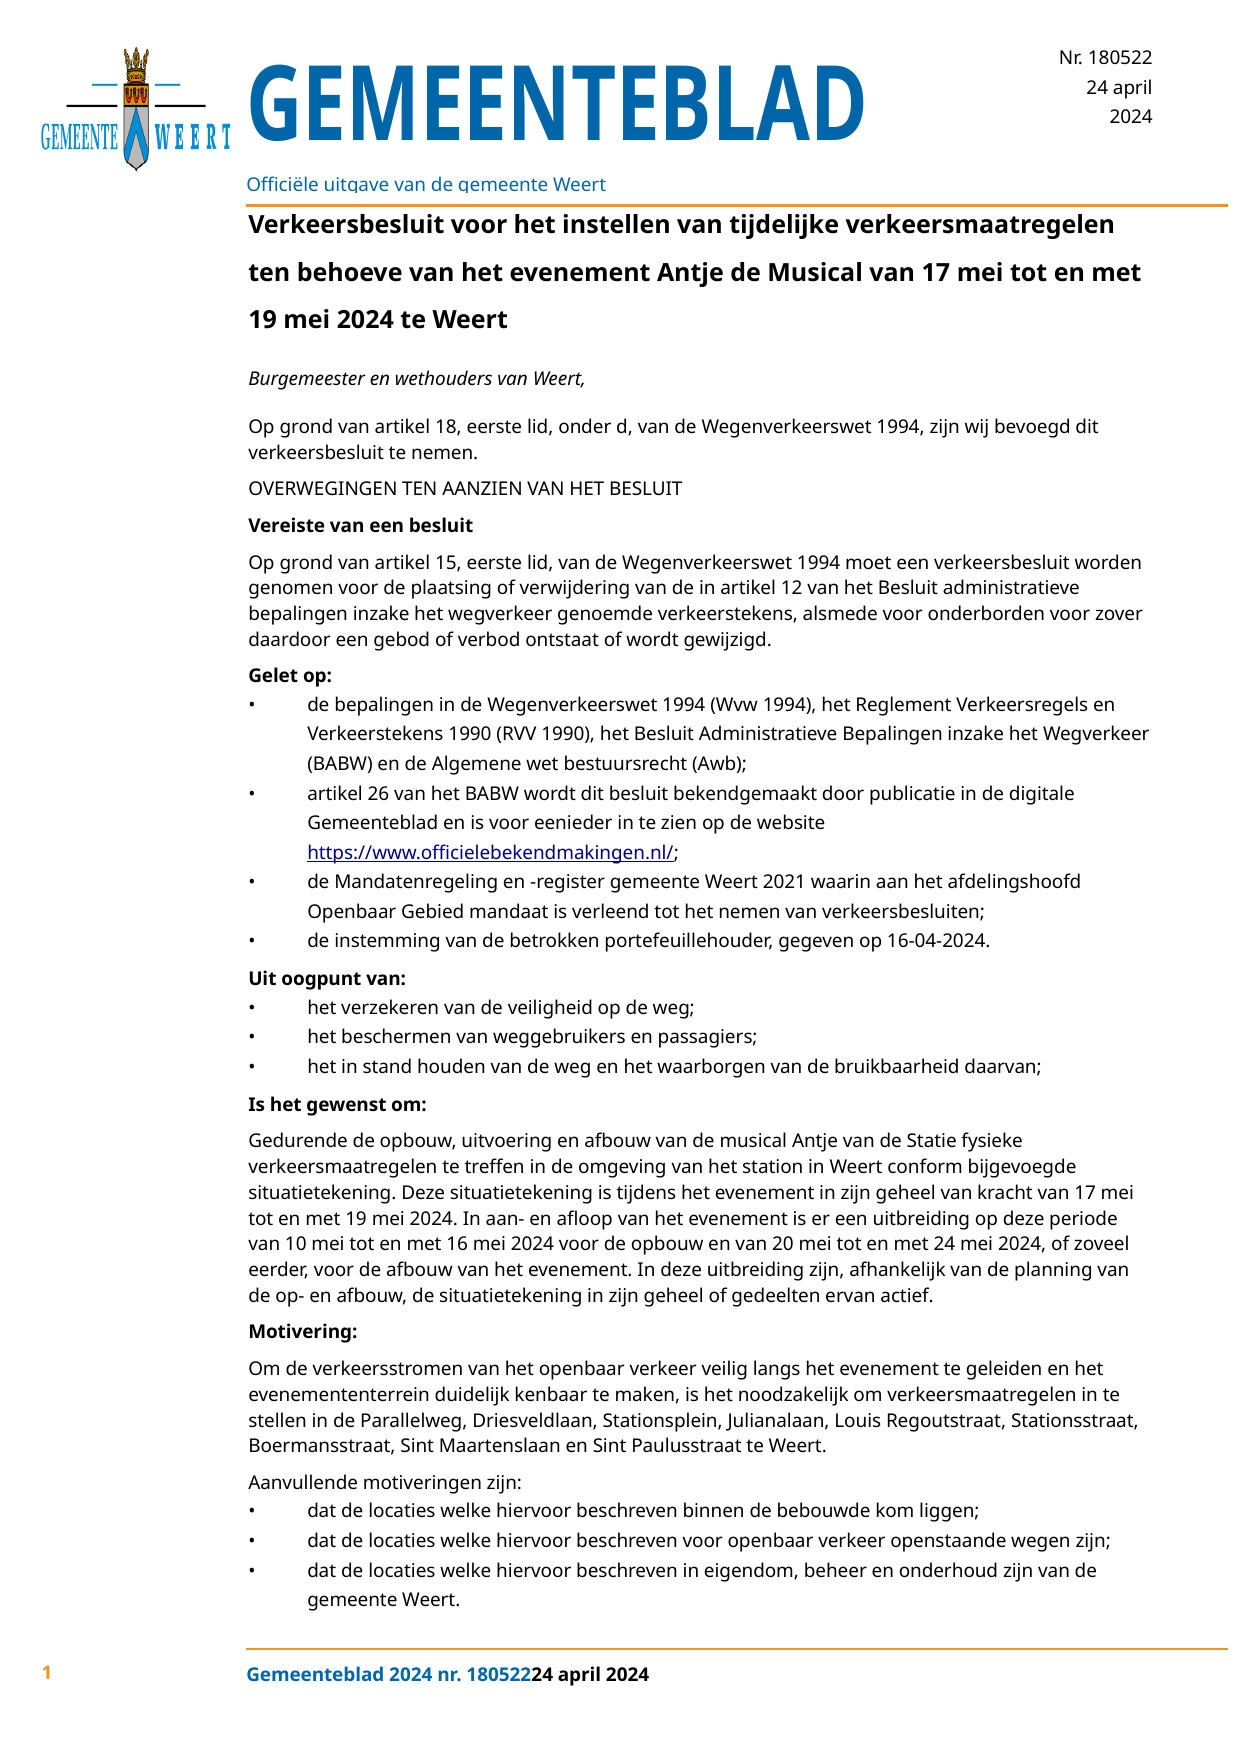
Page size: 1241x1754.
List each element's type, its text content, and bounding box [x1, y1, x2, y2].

text Op grond van artikel 18, eerste lid, onder d, van de Wegenverkeerswet 1994, zijn wij bevoegd dit verkeersbesluit te nemen. [248, 413, 1152, 464]
picture [41, 47, 231, 172]
text Gedurende de opbouw, uitvoering en afbouw van de musical Antje van de Statie fysieke verkeersmaatregelen te treffen in de omgeving van het station in Weert conform bijgevoegde situatietekening. Deze situatietekening is tijdens het evenement in zijn geheel van kracht van 17 mei tot en met 19 mei 2024. In aan- en afloop van het evenement is er een uitbreiding op deze periode van 10 mei tot en met 16 mei 2024 voor de opbouw en van 20 mei tot en met 24 mei 2024, of zoveel eerder, voor de afbouw van het evenement. In deze uitbreiding zijn, afhankelijk van de planning van de op- en afbouw, de situatietekening in zijn geheel of gedeelten ervan actief. [248, 1128, 1152, 1308]
list dat de locaties welke hiervoor beschreven binnen de bebouwde kom liggen; [248, 1498, 1152, 1523]
text Op grond van artikel 15, eerste lid, van de Wegenverkeerswet 1994 moet een verkeersbesluit worden genomen voor de plaatsing of verwijdering van de in artikel 12 van het Besluit administratieve bepalingen inzake het wegverkeer genoemde verkeerstekens, alsmede voor onderborden voor zover daardoor een gebod of verbod ontstaat of wordt gewijzigd. [248, 549, 1152, 652]
text Verkeersbesluit voor het instellen van tijdelijke verkeersmaatregelen ten behoeve van het evenement Antje de Musical van 17 mei tot en met 19 mei 2024 te Weert [248, 207, 1152, 336]
list dat de locaties welke hiervoor beschreven in eigendom, beheer en onderhoud zijn van de gemeente Weert. [248, 1557, 1152, 1612]
list de Mandatenregeling en -register gemeente Weert 2021 waarin aan het afdelingshoofd Openbaar Gebied mandaat is verleend tot het nemen van verkeersbesluiten; [248, 868, 1152, 924]
list de instemming van de betrokken portefeuillehouder, gegeven op 16-04-2024. [248, 928, 1152, 953]
text Om de verkeersstromen van het openbaar verkeer veilig langs het evenement te geleiden en het evenemententerrein duidelijk kenbaar te maken, is het noodzakelijk om verkeersmaatregelen in te stellen in de Parallelweg, Driesveldlaan, Stationsplein, Julianalaan, Louis Regoutstraat, Stationsstraat, Boermansstraat, Sint Maartenslaan en Sint Paulusstraat te Weert. [248, 1355, 1152, 1458]
text Vereiste van een besluit [248, 512, 1152, 538]
list het in stand houden van de weg en het waarborgen van de bruikbaarheid daarvan; [248, 1053, 1152, 1079]
text Uit oogpunt van: [248, 966, 1152, 991]
text Aanvullende motiveringen zijn: [248, 1469, 1152, 1495]
list dat de locaties welke hiervoor beschreven voor openbaar verkeer openstaande wegen zijn; [248, 1527, 1152, 1553]
text Burgemeester en wethouders van Weert, [248, 366, 1152, 391]
list de bepalingen in de Wegenverkeerswet 1994 (Wvw 1994), het Reglement Verkeersregels en Verkeerstekens 1990 (RVV 1990), het Besluit Administratieve Bepalingen inzake het Wegverkeer (BABW) en de Algemene wet bestuursrecht (Awb); [248, 691, 1152, 776]
text OVERWEGINGEN TEN AANZIEN VAN HET BESLUIT [248, 476, 1152, 501]
text Motivering: [248, 1319, 1152, 1344]
list artikel 26 van het BABW wordt dit besluit bekendgemaakt door publicatie in de digitale Gemeenteblad en is voor eenieder in te zien op de website https://www.officielebekendmakingen.nl/; [248, 780, 1152, 865]
list het verzekeren van de veiligheid op de weg; [248, 994, 1152, 1020]
text Is het gewenst om: [248, 1091, 1152, 1117]
text Gelet op: [248, 663, 1152, 688]
list het beschermen van weggebruikers en passagiers; [248, 1023, 1152, 1049]
